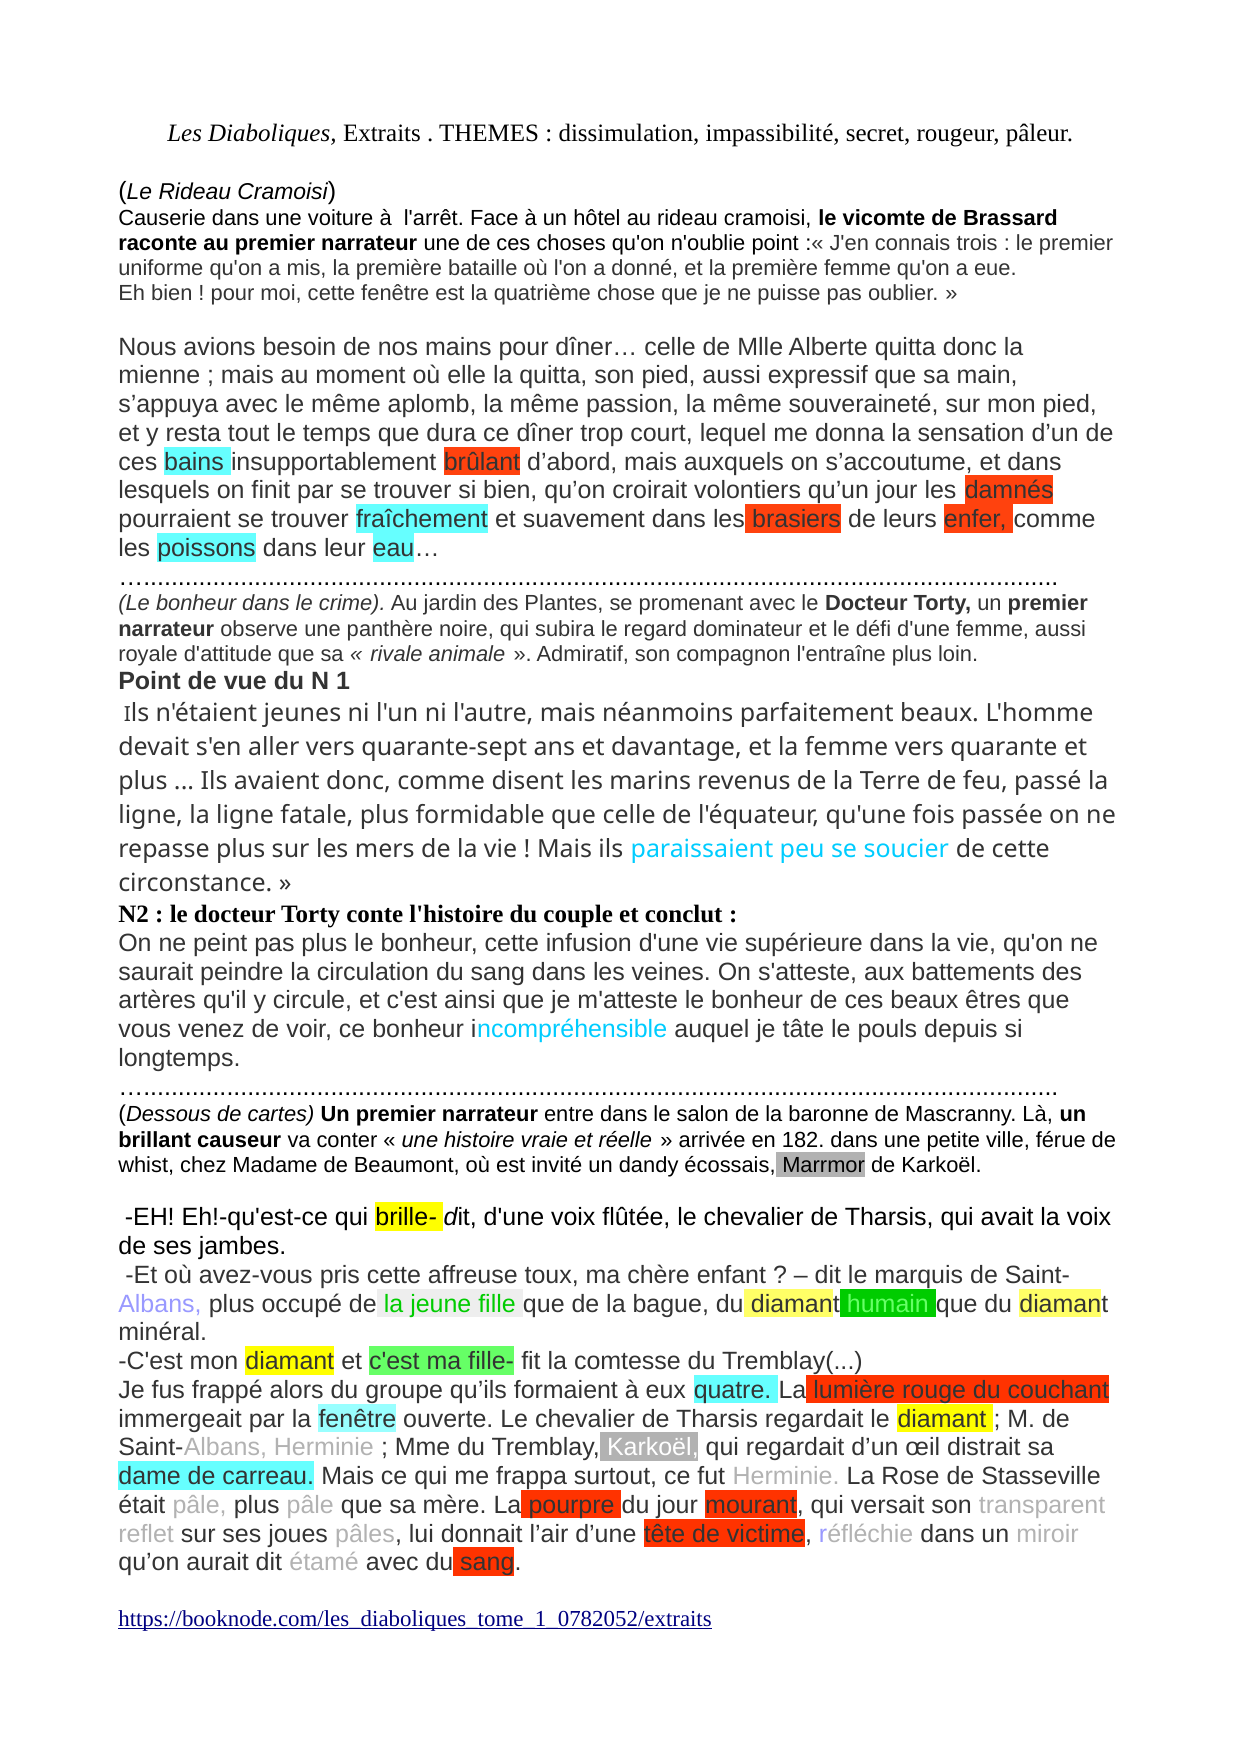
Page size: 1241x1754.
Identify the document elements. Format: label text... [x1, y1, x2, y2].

text Point de vue du N 1 [118, 666, 1122, 695]
text Eh bien ! pour moi, cette fenêtre est la quatrième chose que je ne puisse pas oublier. » [118, 280, 1122, 305]
text https://booknode.com/les_diaboliques_tome_1_0782052/extraits [118, 1605, 1122, 1631]
text (Dessous de cartes) Un premier narrateur entre dans le salon de la baronne de Mascranny. Là, un brillant causeur va conter « une histoire vraie et réelle » arrivée en 182. dans une petite ville, férue de whist, chez Madame de Beaumont, où est invité un dandy écossais, Marrmor de Karkoël. [118, 1100, 1122, 1177]
text Les Diaboliques, Extraits . THEMES : dissimulation, impassibilité, secret, rougeur, pâleur. [118, 118, 1122, 147]
text Ils n'étaient jeunes ni l'un ni l'autre, mais néanmoins parfaitement beaux. L'homme devait s'en aller vers quarante-sept ans et davantage, et la femme vers quarante et plus ... Ils avaient donc, comme disent les marins revenus de la Terre de feu, passé la ligne, la ligne fatale, plus formidable que celle de l'équateur, qu'une fois passée on ne repasse plus sur les mers de la vie ! Mais ils paraissaient peu se soucier de cette circonstance. » [118, 695, 1122, 899]
text Nous avions besoin de nos mains pour dîner… celle de Mlle Alberte quitta donc la mienne ; mais au moment où elle la quitta, son pied, aussi expressif que sa main, s’appuya avec le même aplomb, la même passion, la même souveraineté, sur mon pied, et y resta tout le temps que dura ce dîner trop court, lequel me donna la sensation d’un de ces bains insupportablement brûlant d’abord, mais auxquels on s’accoutume, et dans lesquels on finit par se trouver si bien, qu’on croirait volontiers qu’un jour les damnés pourraient se trouver fraîchement et suavement dans les brasiers de leurs enfer, comme les poissons dans leur eau… [118, 332, 1122, 562]
text ….................................................................................................................................... [118, 562, 1122, 590]
text N2 : le docteur Torty conte l'histoire du couple et conclut : [118, 899, 1122, 928]
text (Le bonheur dans le crime). Au jardin des Plantes, se promenant avec le Docteur Torty, un premier narrateur observe une panthère noire, qui subira le regard dominateur et le défi d'une femme, aussi royale d'attitude que sa « rivale animale ». Admiratif, son compagnon l'entraîne plus loin. [118, 590, 1122, 666]
text On ne peint pas plus le bonheur, cette infusion d'une vie supérieure dans la vie, qu'on ne saurait peindre la circulation du sang dans les veines. On s'atteste, aux battements des artères qu'il y circule, et c'est ainsi que je m'atteste le bonheur de ces beaux êtres que vous venez de voir, ce bonheur incompréhensible auquel je tâte le pouls depuis si longtemps. [118, 928, 1122, 1072]
text -C'est mon diamant et c'est ma fille- fit la comtesse du Tremblay(...) [118, 1346, 1122, 1375]
text -EH! Eh!-qu'est-ce qui brille- dit, d'une voix flûtée, le chevalier de Tharsis, qui avait la voix de ses jambes. [118, 1202, 1122, 1260]
text Causerie dans une voiture à l'arrêt. Face à un hôtel au rideau cramoisi, le vicomte de Brassard raconte au premier narrateur une de ces choses qu'on n'oublie point :« J'en connais trois : le premier uniforme qu'on a mis, la première bataille où l'on a donné, et la première femme qu'on a eue. [118, 204, 1122, 280]
text -Et où avez-vous pris cette affreuse toux, ma chère enfant ? – dit le marquis de Saint-Albans, plus occupé de la jeune fille que de la bague, du diamant humain que du diamant minéral. [118, 1260, 1122, 1346]
text (Le Rideau Cramoisi) [118, 176, 1122, 204]
text Je fus frappé alors du groupe qu’ils formaient à eux quatre. La lumière rouge du couchant immergeait par la fenêtre ouverte. Le chevalier de Tharsis regardait le diamant ; M. de Saint-Albans, Herminie ; Mme du Tremblay, Karkoël, qui regardait d’un œil distrait sa dame de carreau. Mais ce qui me frappa surtout, ce fut Herminie. La Rose de Stasseville était pâle, plus pâle que sa mère. La pourpre du jour mourant, qui versait son transparent reflet sur ses joues pâles, lui donnait l’air d’une tête de victime, réfléchie dans un miroir qu’on aurait dit étamé avec du sang. [118, 1375, 1122, 1576]
text ….................................................................................................................................... [118, 1072, 1122, 1100]
